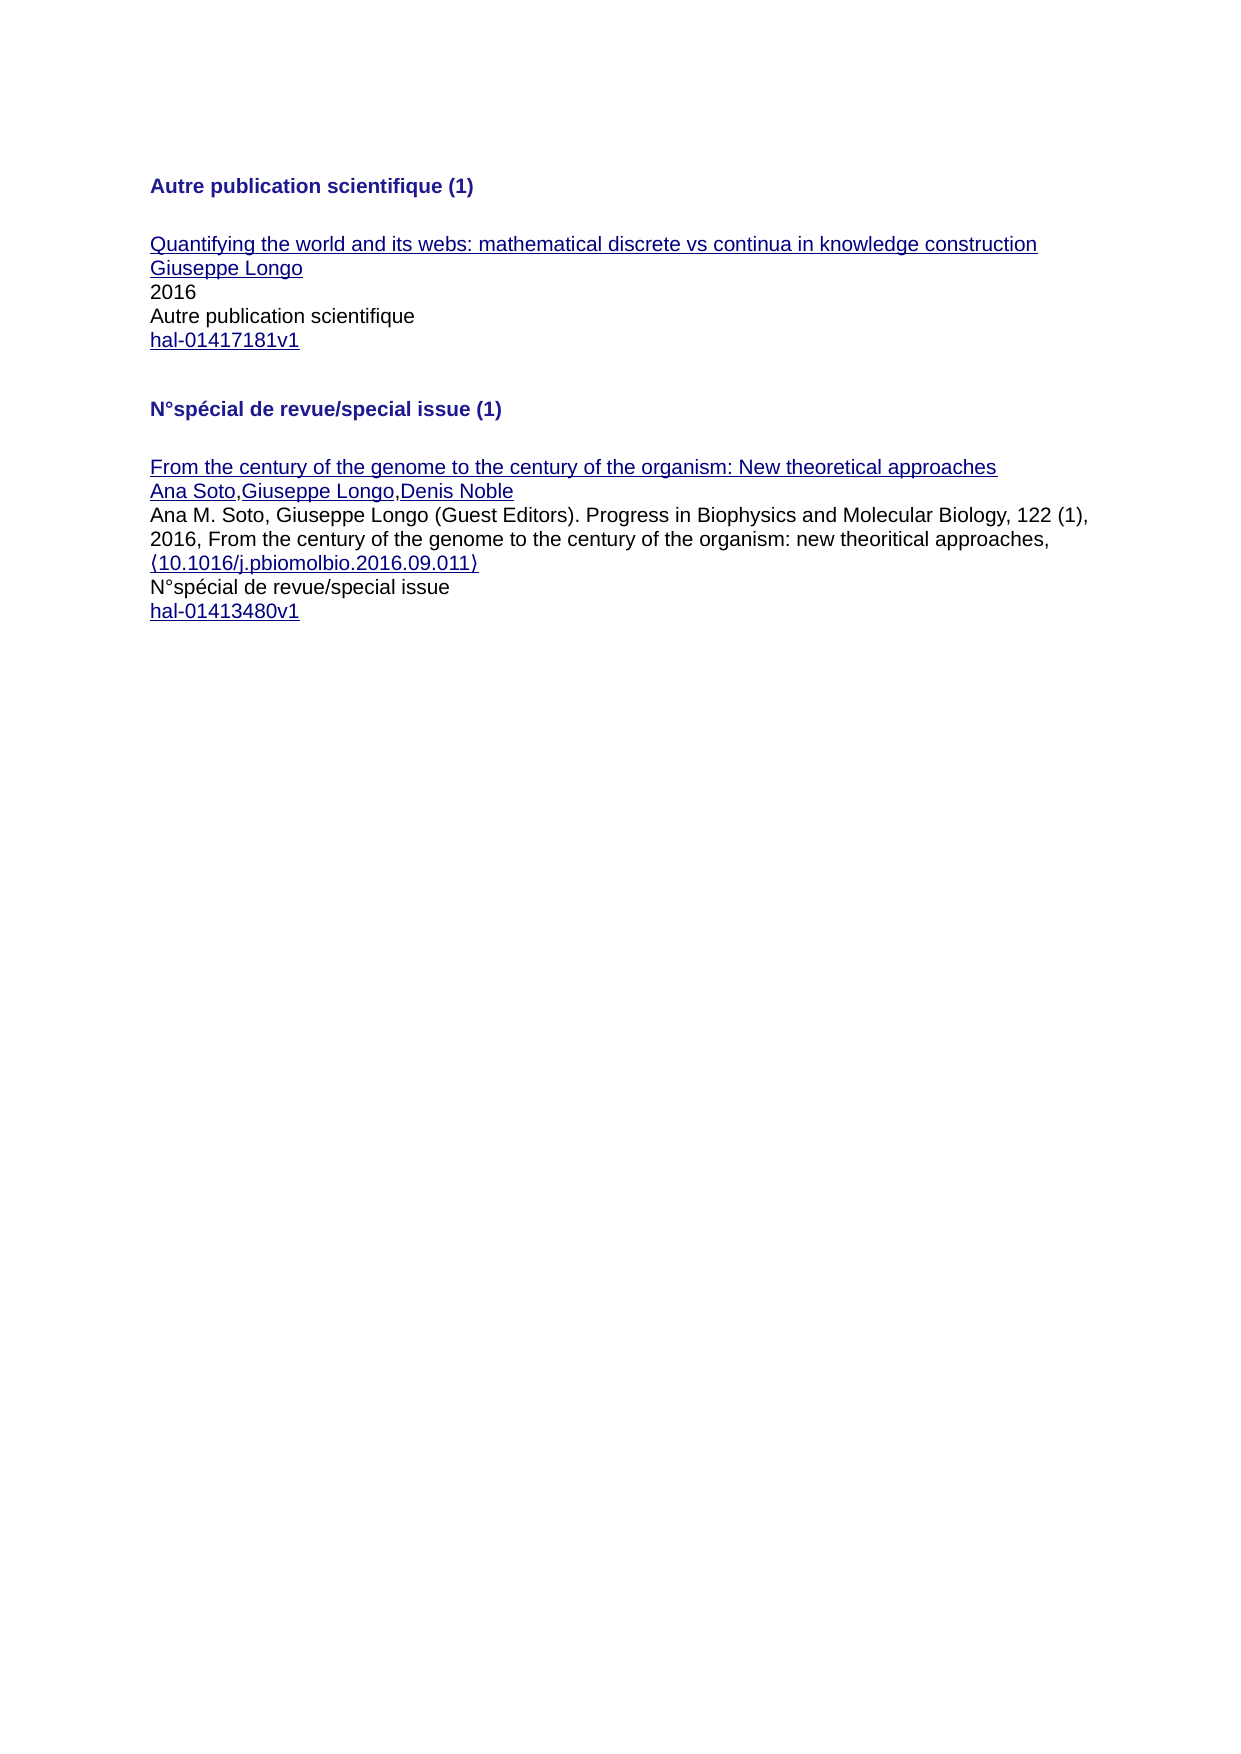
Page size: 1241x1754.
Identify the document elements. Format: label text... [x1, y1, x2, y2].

table_header Quantifying the world and its webs: mathematical discrete vs continua in knowledge construction Giuseppe Longo 2016 Autre publication scientifique hal-01417181v1 [150, 232, 1090, 352]
subtitle N°spécial de revue/special issue (1) [150, 397, 1090, 421]
table_header From the century of the genome to the century of the organism: New theoretical approaches Ana Soto,Giuseppe Longo,Denis Noble Ana M. Soto, Giuseppe Longo (Guest Editors). Progress in Biophysics and Molecular Biology, 122 (1), 2016, From the century of the genome to the century of the organism: new theoritical approaches, ⟨10.1016/j.pbiomolbio.2016.09.011⟩ N°spécial de revue/special issue hal-01413480v1 [150, 455, 1090, 623]
subtitle Autre publication scientifique (1) [150, 174, 1090, 198]
